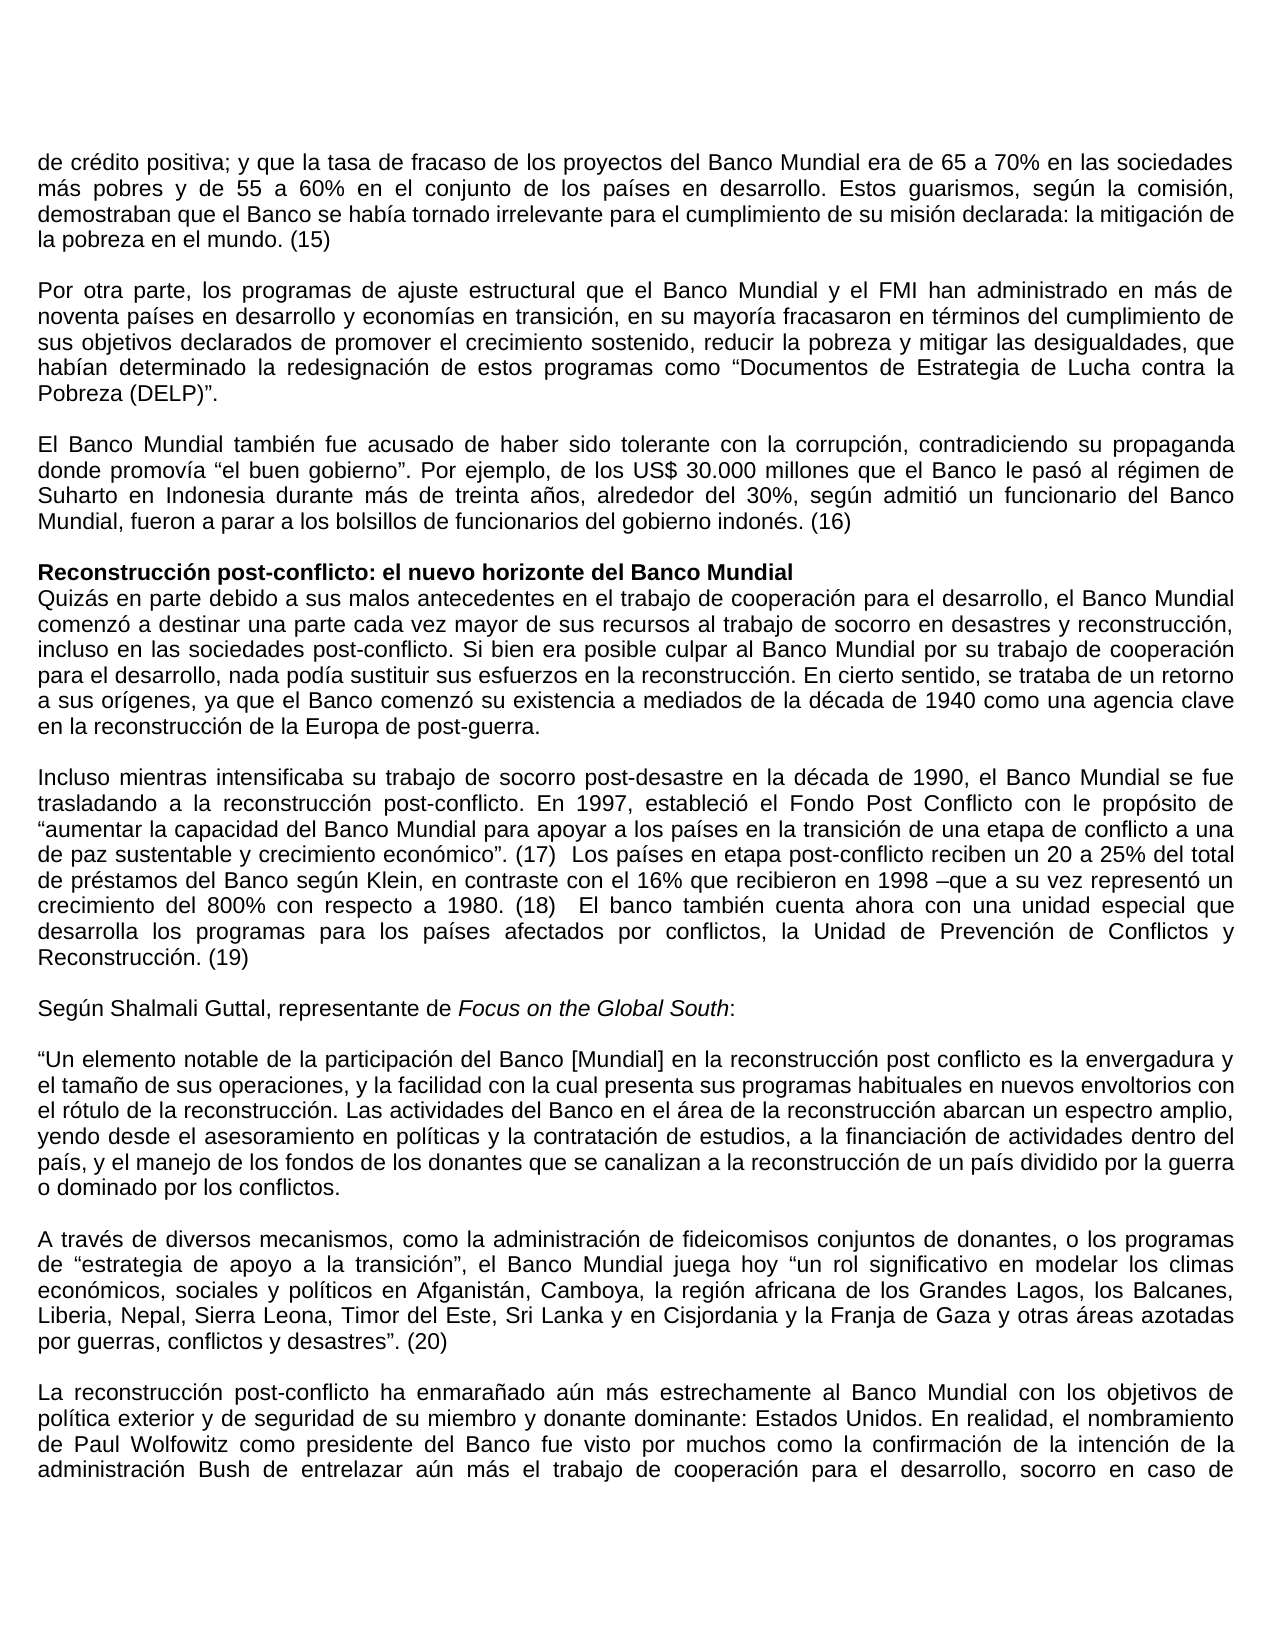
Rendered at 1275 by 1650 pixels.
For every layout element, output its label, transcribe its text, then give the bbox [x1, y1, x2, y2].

text Incluso mientras intensificaba su trabajo de socorro post-desastre en la década de 1990, el Banco Mundial se fue trasladando a la reconstrucción post-conflicto. En 1997, estableció el Fondo Post Conflicto con le propósito de “aumentar la capacidad del Banco Mundial para apoyar a los países en la transición de una etapa de conflicto a una de paz sustentable y crecimiento económico”. (17) Los países en etapa post-conflicto reciben un 20 a 25% del total de préstamos del Banco según Klein, en contraste con el 16% que recibieron en 1998 –que a su vez representó un crecimiento del 800% con respecto a 1980. (18) El banco también cuenta ahora con una unidad especial que desarrolla los programas para los países afectados por conflictos, la Unidad de Prevención de Conflictos y Reconstrucción. (19) [37, 765, 1235, 970]
text Según Shalmali Guttal, representante de Focus on the Global South: [37, 996, 1235, 1021]
text A través de diversos mecanismos, como la administración de fideicomisos conjuntos de donantes, o los programas de “estrategia de apoyo a la transición”, el Banco Mundial juega hoy “un rol significativo en modelar los climas económicos, sociales y políticos en Afganistán, Camboya, la región africana de los Grandes Lagos, los Balcanes, Liberia, Nepal, Sierra Leona, Timor del Este, Sri Lanka y en Cisjordania y la Franja de Gaza y otras áreas azotadas por guerras, conflictos y desastres”. (20) [37, 1226, 1235, 1354]
text La reconstrucción post-conflicto ha enmarañado aún más estrechamente al Banco Mundial con los objetivos de política exterior y de seguridad de su miembro y donante dominante: Estados Unidos. En realidad, el nombramiento de Paul Wolfowitz como presidente del Banco fue visto por muchos como la confirmación de la intención de la administración Bush de entrelazar aún más el trabajo de cooperación para el desarrollo, socorro en caso de [37, 1380, 1235, 1482]
text de crédito positiva; y que la tasa de fracaso de los proyectos del Banco Mundial era de 65 a 70% en las sociedades más pobres y de 55 a 60% en el conjunto de los países en desarrollo. Estos guarismos, según la comisión, demostraban que el Banco se había tornado irrelevante para el cumplimiento de su misión declarada: la mitigación de la pobreza en el mundo. (15) [37, 150, 1235, 252]
text Reconstrucción post-conflicto: el nuevo horizonte del Banco Mundial [37, 560, 1235, 586]
text “Un elemento notable de la participación del Banco [Mundial] en la reconstrucción post conflicto es la envergadura y el tamaño de sus operaciones, y la facilidad con la cual presenta sus programas habituales en nuevos envoltorios con el rótulo de la reconstrucción. Las actividades del Banco en el área de la reconstrucción abarcan un espectro amplio, yendo desde el asesoramiento en políticas y la contratación de estudios, a la financiación de actividades dentro del país, y el manejo de los fondos de los donantes que se canalizan a la reconstrucción de un país dividido por la guerra o dominado por los conflictos. [37, 1047, 1235, 1201]
text Por otra parte, los programas de ajuste estructural que el Banco Mundial y el FMI han administrado en más de noventa países en desarrollo y economías en transición, en su mayoría fracasaron en términos del cumplimiento de sus objetivos declarados de promover el crecimiento sostenido, reducir la pobreza y mitigar las desigualdades, que habían determinado la redesignación de estos programas como “Documentos de Estrategia de Lucha contra la Pobreza (DELP)”. [37, 278, 1235, 406]
text Quizás en parte debido a sus malos antecedentes en el trabajo de cooperación para el desarrollo, el Banco Mundial comenzó a destinar una parte cada vez mayor de sus recursos al trabajo de socorro en desastres y reconstrucción, incluso en las sociedades post-conflicto. Si bien era posible culpar al Banco Mundial por su trabajo de cooperación para el desarrollo, nada podía sustituir sus esfuerzos en la reconstrucción. En cierto sentido, se trataba de un retorno a sus orígenes, ya que el Banco comenzó su existencia a mediados de la década de 1940 como una agencia clave en la reconstrucción de la Europa de post-guerra. [37, 586, 1235, 739]
text El Banco Mundial también fue acusado de haber sido tolerante con la corrupción, contradiciendo su propaganda donde promovía “el buen gobierno”. Por ejemplo, de los US$ 30.000 millones que el Banco le pasó al régimen de Suharto en Indonesia durante más de treinta años, alrededor del 30%, según admitió un funcionario del Banco Mundial, fueron a parar a los bolsillos de funcionarios del gobierno indonés. (16) [37, 432, 1235, 534]
